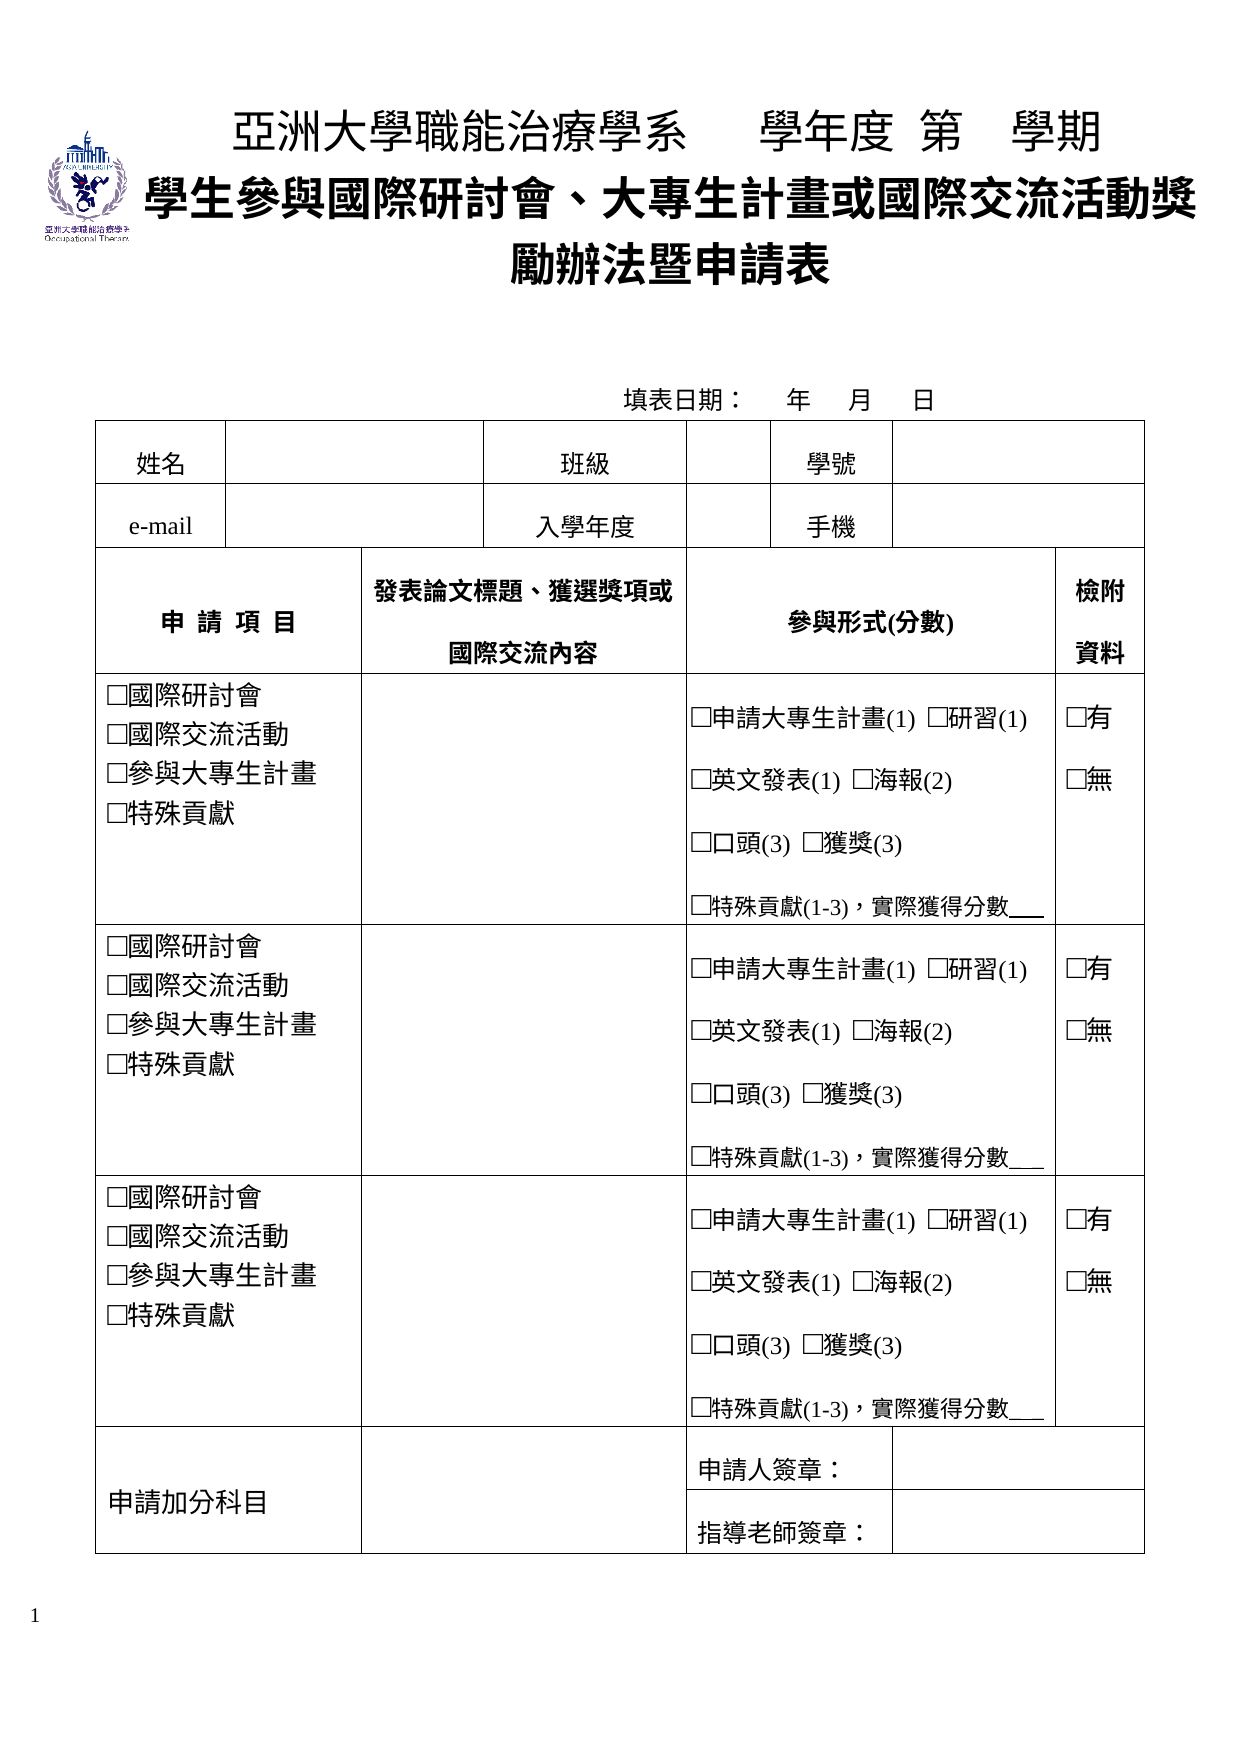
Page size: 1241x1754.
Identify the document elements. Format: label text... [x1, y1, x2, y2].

table_cell [362, 674, 686, 924]
table_cell e-mail [96, 484, 225, 547]
table_cell □申請大專生計畫(1) □研習(1) □英文發表(1) □海報(2) □口頭(3) □獲獎(3) □特殊貢獻(1-3)，實際獲得分數_ _ [687, 1176, 1055, 1426]
table_cell 檢附 資料 [1056, 548, 1144, 673]
table_cell [362, 925, 686, 1175]
table_cell 參與形式(分數) [687, 548, 1055, 673]
table_cell [893, 1427, 1144, 1489]
text 填表日期： 年 月 日 [29, 357, 1136, 419]
table_cell 入學年度 [484, 484, 686, 547]
table_header 姓名 [96, 421, 225, 483]
table_cell 手機 [771, 484, 892, 547]
table_cell 申請人簽章： [687, 1427, 892, 1489]
table_cell [226, 484, 483, 547]
table_header 班級 [484, 421, 686, 483]
table_cell □申請大專生計畫(1) □研習(1) □英文發表(1) □海報(2) □口頭(3) □獲獎(3) □特殊貢獻(1-3)，實際獲得分數_ _ [687, 925, 1055, 1175]
table_header [226, 421, 483, 483]
text 亞洲大學職能治療學系 學年度 第 學期 [29, 96, 1211, 162]
table_cell □國際研討會 □國際交流活動 □參與大專生計畫 □特殊貢獻 [96, 674, 361, 924]
text 學生參與國際研討會、大專生計畫或國際交流活動獎勵辦法暨申請表 [29, 162, 1211, 294]
table_header [687, 421, 770, 483]
table_cell [687, 484, 770, 547]
table_cell [893, 484, 1144, 547]
table_cell 發表論文標題、獲選獎項或 國際交流內容 [362, 548, 686, 673]
table_cell [893, 1490, 1144, 1553]
table_cell 申請加分科目 [96, 1427, 361, 1553]
table_cell □國際研討會 □國際交流活動 □參與大專生計畫 □特殊貢獻 [96, 1176, 361, 1426]
table_cell [362, 1427, 686, 1553]
table_cell □國際研討會 □國際交流活動 □參與大專生計畫 □特殊貢獻 [96, 925, 361, 1175]
table_cell □申請大專生計畫(1) □研習(1) □英文發表(1) □海報(2) □口頭(3) □獲獎(3) □特殊貢獻(1-3)，實際獲得分數_ _ [687, 674, 1055, 924]
table_cell [362, 1176, 686, 1426]
table_cell □有 □無 [1056, 925, 1144, 1175]
table_cell 申 請 項 目 [96, 548, 361, 673]
table_header 學號 [771, 421, 892, 483]
table_header [893, 421, 1144, 483]
table_cell 指導老師簽章： [687, 1490, 892, 1553]
table_cell □有 □無 [1056, 674, 1144, 924]
table_cell □有 □無 [1056, 1176, 1144, 1426]
